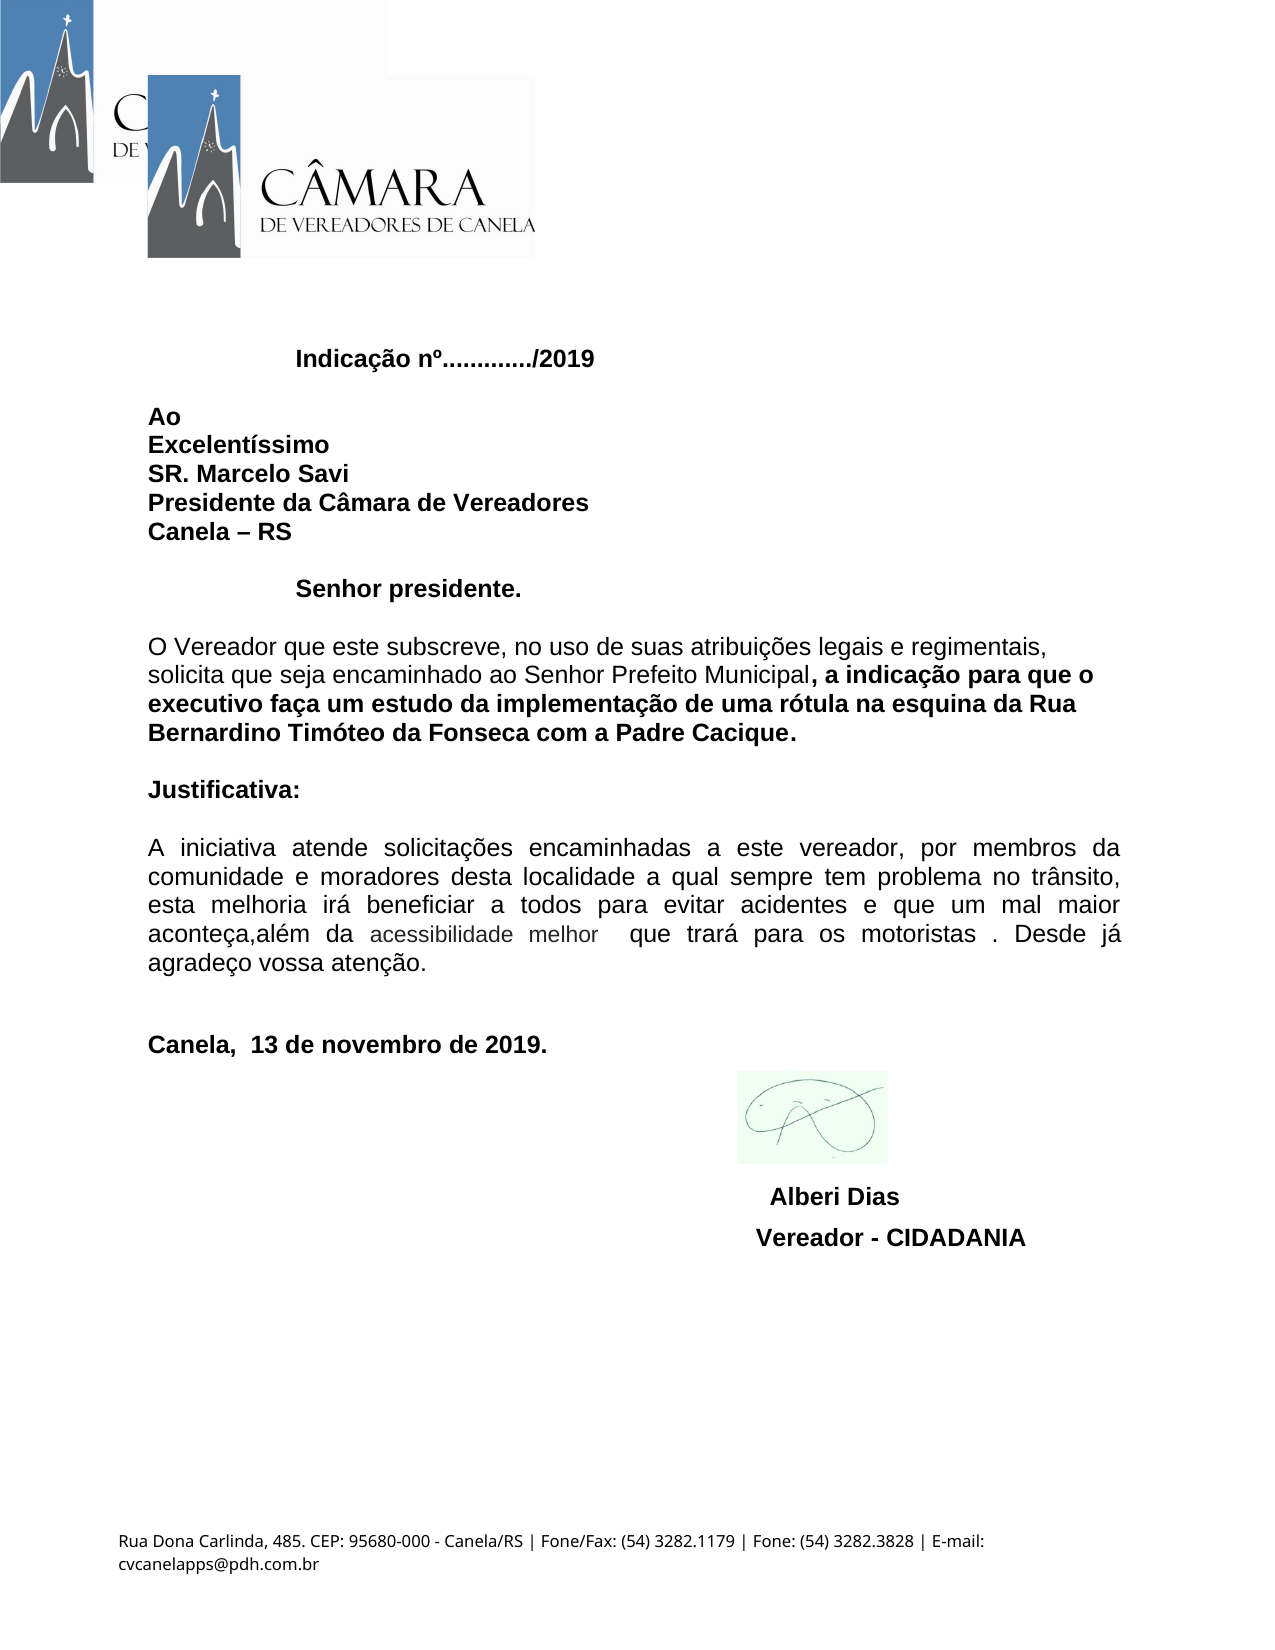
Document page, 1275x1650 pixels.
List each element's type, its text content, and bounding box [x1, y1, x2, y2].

picture [0, 0, 536, 258]
subtitle Indicação nº............./2019 [148, 344, 1122, 373]
picture [737, 1071, 888, 1164]
text A iniciativa atende solicitações encaminhadas a este vereador, por membros da comunidade e moradores desta localidade a qual sempre tem problema no trânsito, esta melhoria irá beneficiar a todos para evitar acidentes e que um mal maior aconteça,além da acessibilidade melhor que trará para os motoristas . Desde já agradeço vossa atenção. [148, 833, 1122, 977]
text Ao [148, 402, 1122, 430]
text Alberi Dias [148, 1182, 1122, 1210]
text Justificativa: [148, 775, 1122, 804]
text Excelentíssimo [148, 430, 1122, 459]
text Canela, 13 de novembro de 2019. [148, 1030, 1122, 1059]
text Senhor presidente. [148, 574, 1122, 603]
text Vereador - CIDADANIA [148, 1223, 1122, 1252]
text SR. Marcelo Savi [148, 459, 1122, 488]
text Presidente da Câmara de Vereadores [148, 488, 1122, 517]
text O Vereador que este subscreve, no uso de suas atribuições legais e regimentais, solicita que seja encaminhado ao Senhor Prefeito Municipal, a indicação para que o executivo faça um estudo da implementação de uma rótula na esquina da Rua Bernardino Timóteo da Fonseca com a Padre Cacique. [148, 632, 1122, 747]
text Canela – RS [148, 517, 1122, 545]
